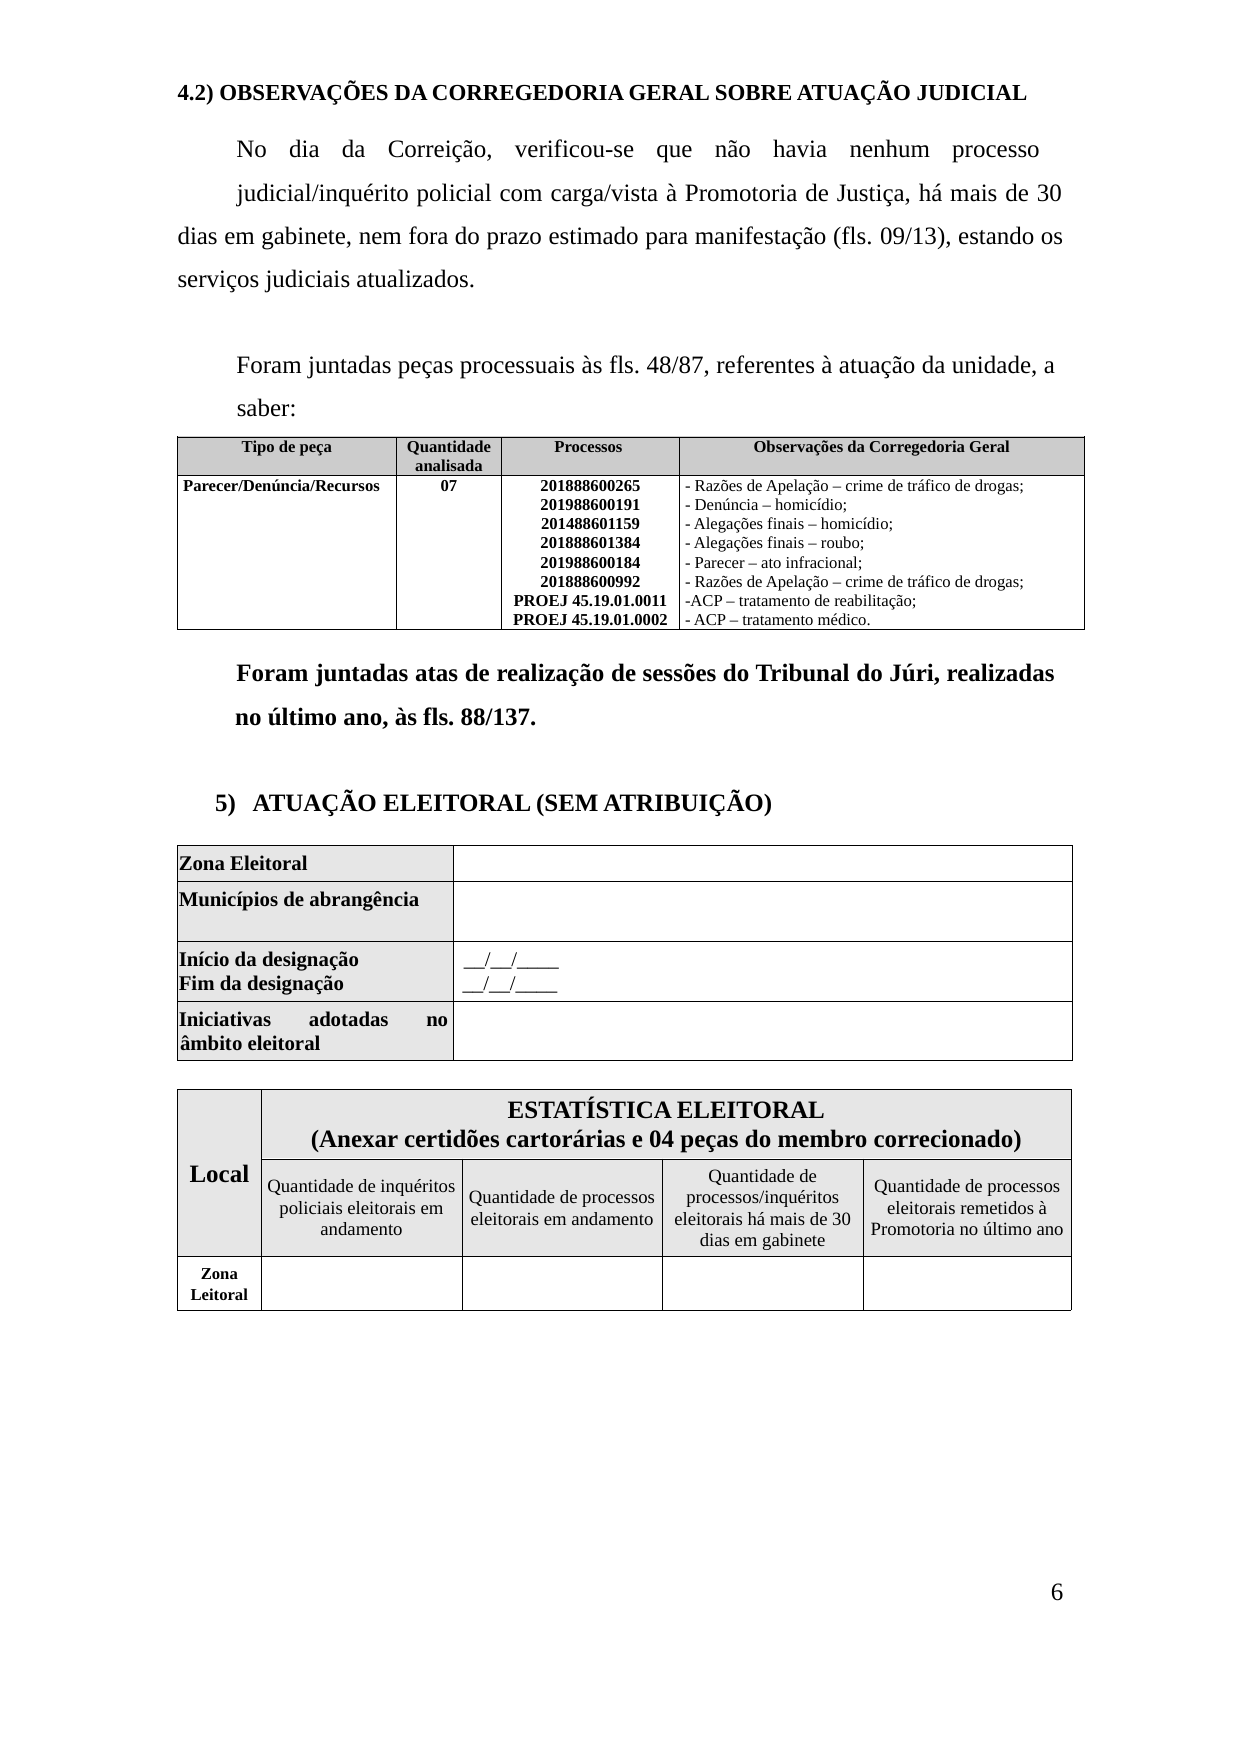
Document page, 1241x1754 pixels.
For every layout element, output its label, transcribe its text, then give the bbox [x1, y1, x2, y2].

text No dia da Correição, verificou-se que não havia nenhum processo judicial/inquérito policial com carga/vista à Promotoria de Justiça, há mais de 30 dias em gabinete, nem fora do prazo estimado para manifestação (fls. 09/13), estando os serviços judiciais atualizados. [177, 134, 1063, 293]
table_cell Quantidade de processos eleitorais remetidos à Promotoria no último ano [864, 1160, 1071, 1256]
table_header Local [178, 1090, 261, 1256]
table_cell Início da designação Fim da designação [178, 942, 453, 1001]
table_cell [463, 1257, 662, 1310]
table_cell Parecer/Denúncia/Recursos [178, 476, 396, 629]
table_header ESTATÍSTICA ELEITORAL (Anexar certidões cartorárias e 04 peças do membro correcionado) [262, 1090, 1071, 1158]
table_cell [454, 882, 1072, 941]
table_cell [663, 1257, 863, 1310]
table_cell __/__/____ __/__/____ [454, 942, 1072, 1001]
table_cell Iniciativas adotadas no âmbito eleitoral [178, 1002, 453, 1060]
text Foram juntadas atas de realização de sessões do Tribunal do Júri, realizadas no último ano, às fls. 88/137. [177, 658, 1063, 730]
table_cell Quantidade de processos eleitorais em andamento [463, 1160, 662, 1256]
table_cell Quantidade de processos/inquéritos eleitorais há mais de 30 dias em gabinete [663, 1160, 863, 1256]
text Foram juntadas peças processuais às fls. 48/87, referentes à atuação da unidade, a saber: [177, 350, 1063, 422]
table_cell [262, 1257, 462, 1310]
table_header Observações da Corregedoria Geral [680, 438, 1084, 475]
table_cell 07 [397, 476, 501, 629]
table_cell 201888600265 201988600191 201488601159 201888601384 201988600184 201888600992 PROEJ 45.19.01.0011 PROEJ 45.19.01.0002 [502, 476, 679, 629]
table_cell [864, 1257, 1071, 1310]
table_cell Zona Leitoral [178, 1257, 261, 1310]
table_cell - Razões de Apelação – crime de tráfico de drogas; - Denúncia – homicídio; - Alegações finais – homicídio; - Alegações finais – roubo; - Parecer – ato infracional; - Razões de Apelação – crime de tráfico de drogas; -ACP – tratamento de reabilitação; - ACP – tratamento médico. [680, 476, 1084, 629]
table_cell [454, 1002, 1072, 1060]
table_cell Municípios de abrangência [178, 882, 453, 941]
text 4.2) OBSERVAÇÕES DA CORREGEDORIA GERAL SOBRE ATUAÇÃO JUDICIAL [177, 79, 1063, 106]
table_header Quantidade analisada [397, 438, 501, 475]
list ATUAÇÃO ELEITORAL (SEM ATRIBUIÇÃO) [215, 788, 1063, 817]
table_header Tipo de peça [178, 438, 396, 475]
table_cell Quantidade de inquéritos policiais eleitorais em andamento [262, 1160, 462, 1256]
table_header [454, 846, 1072, 881]
table_header Zona Eleitoral [178, 846, 453, 881]
table_header Processos [502, 438, 679, 475]
